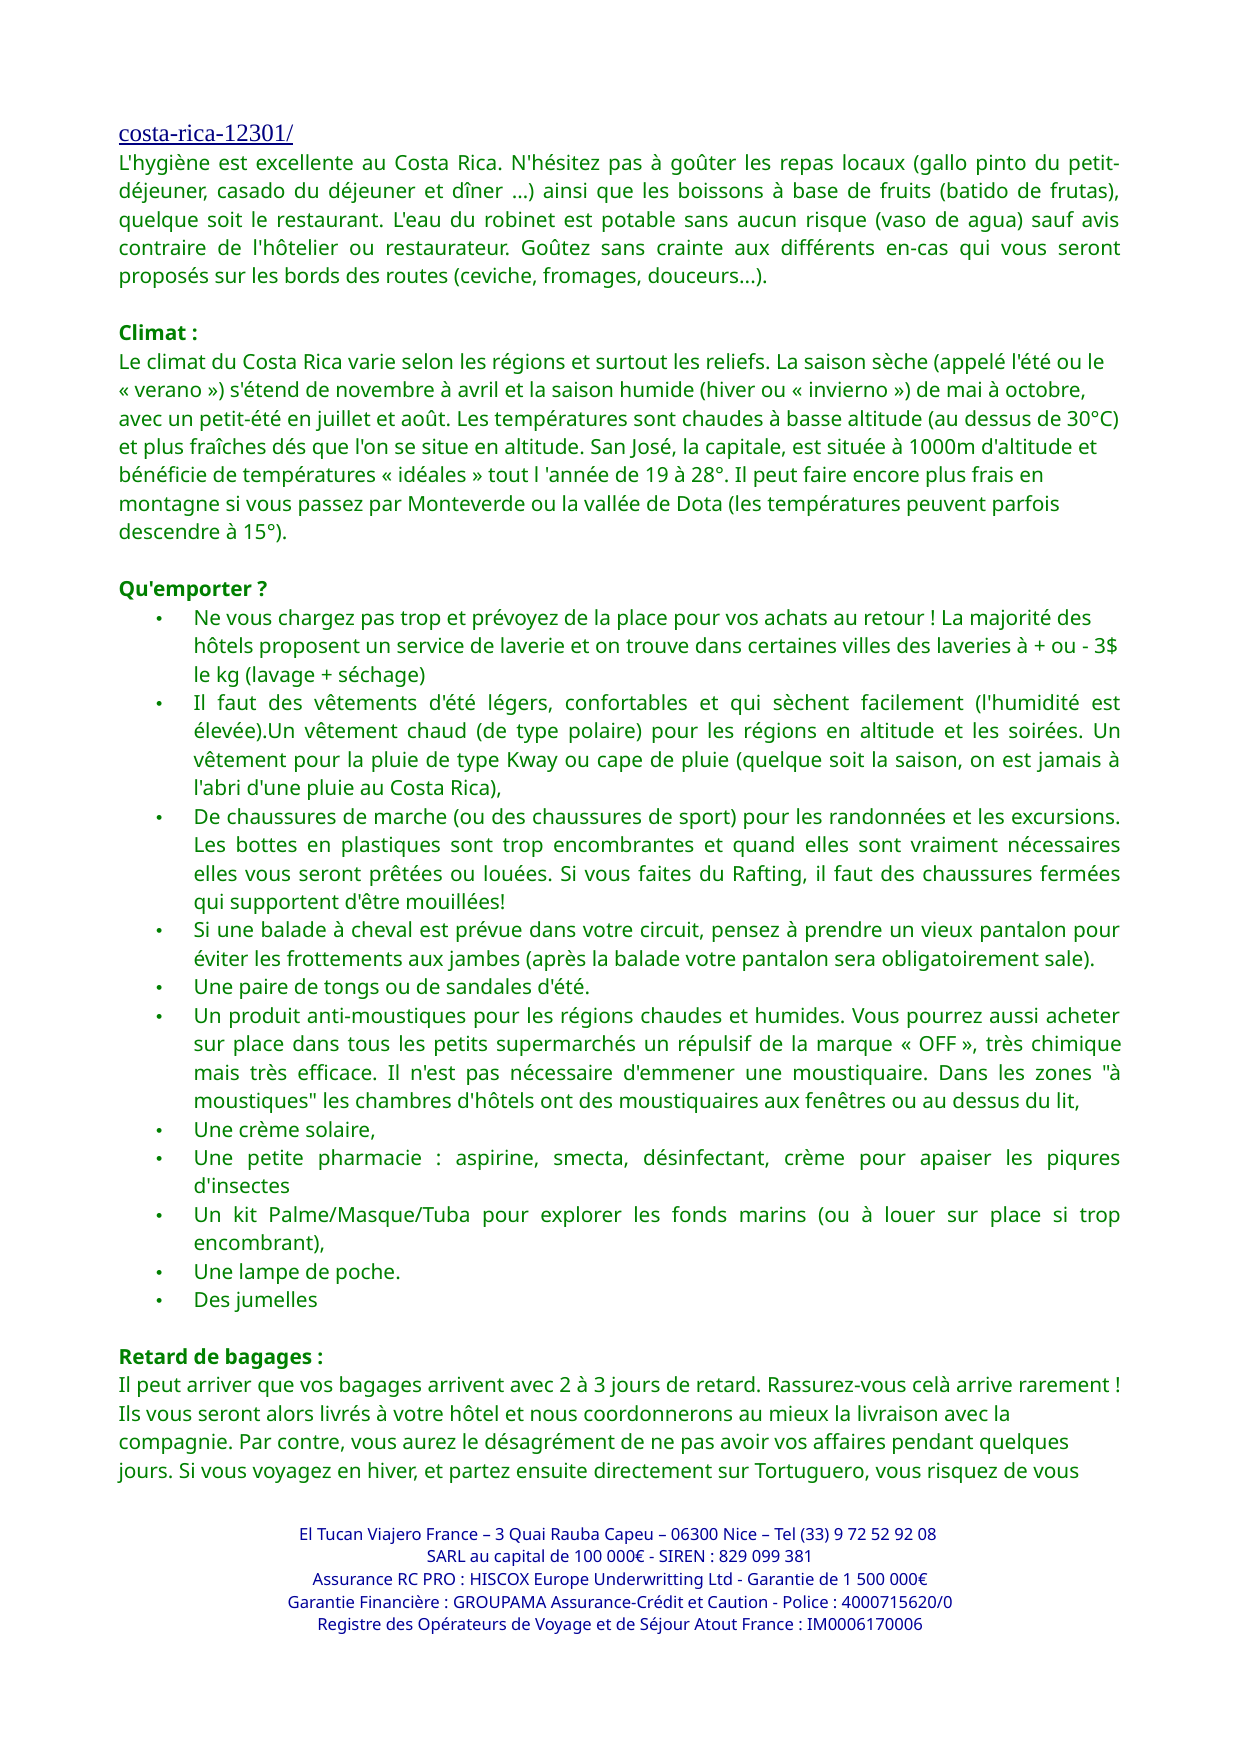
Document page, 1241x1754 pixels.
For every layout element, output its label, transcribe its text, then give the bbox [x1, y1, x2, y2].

list Un kit Palme/Masque/Tuba pour explorer les fonds marins (ou à louer sur place si trop encombrant), [156, 1200, 1122, 1257]
text L'hygiène est excellente au Costa Rica. N'hésitez pas à goûter les repas locaux (gallo pinto du petit-déjeuner, casado du déjeuner et dîner …) ainsi que les boissons à base de fruits (batido de frutas), quelque soit le restaurant. L'eau du robinet est potable sans aucun risque (vaso de agua) sauf avis contraire de l'hôtelier ou restaurateur. Goûtez sans crainte aux différents en-cas qui vous seront proposés sur les bords des routes (ceviche, fromages, douceurs...). [118, 148, 1122, 290]
list Une lampe de poche. [156, 1257, 1122, 1285]
text costa-rica-12301/ [118, 118, 1122, 148]
list Une petite pharmacie : aspirine, smecta, désinfectant, crème pour apaiser les piqures d'insectes [156, 1143, 1122, 1200]
list Une paire de tongs ou de sandales d'été. [156, 972, 1122, 1001]
text Qu'emporter ? [118, 546, 1122, 603]
text Retard de bagages : [118, 1342, 1122, 1371]
list Une crème solaire, [156, 1115, 1122, 1143]
list De chaussures de marche (ou des chaussures de sport) pour les randonnées et les excursions. Les bottes en plastiques sont trop encombrantes et quand elles sont vraiment nécessaires elles vous seront prêtées ou louées. Si vous faites du Rafting, il faut des chaussures fermées qui supportent d'être mouillées! [156, 802, 1122, 916]
text Il peut arriver que vos bagages arrivent avec 2 à 3 jours de retard. Rassurez-vous celà arrive rarement ! Ils vous seront alors livrés à votre hôtel et nous coordonnerons au mieux la livraison avec la compagnie. Par contre, vous aurez le désagrément de ne pas avoir vos affaires pendant quelques jours. Si vous voyagez en hiver, et partez ensuite directement sur Tortuguero, vous risquez de vous [118, 1371, 1122, 1484]
list Ne vous chargez pas trop et prévoyez de la place pour vos achats au retour ! La majorité des hôtels proposent un service de laverie et on trouve dans certaines villes des laveries à + ou - 3$ le kg (lavage + séchage) [156, 603, 1122, 688]
list Un produit anti-moustiques pour les régions chaudes et humides. Vous pourrez aussi acheter sur place dans tous les petits supermarchés un répulsif de la marque « OFF », très chimique mais très efficace. Il n'est pas nécessaire d'emmener une moustiquaire. Dans les zones "à moustiques" les chambres d'hôtels ont des moustiquaires aux fenêtres ou au dessus du lit, [156, 1001, 1122, 1115]
list Des jumelles [156, 1285, 1122, 1314]
list Il faut des vêtements d'été légers, confortables et qui sèchent facilement (l'humidité est élevée).Un vêtement chaud (de type polaire) pour les régions en altitude et les soirées. Un vêtement pour la pluie de type Kway ou cape de pluie (quelque soit la saison, on est jamais à l'abri d'une pluie au Costa Rica), [156, 688, 1122, 802]
text Climat : Le climat du Costa Rica varie selon les régions et surtout les reliefs. La saison sèche (appelé l'été ou le « verano ») s'étend de novembre à avril et la saison humide (hiver ou « invierno ») de mai à octobre, avec un petit-été en juillet et août. Les températures sont chaudes à basse altitude (au dessus de 30°C) et plus fraîches dés que l'on se situe en altitude. San José, la capitale, est située à 1000m d'altitude et bénéficie de températures « idéales » tout l 'année de 19 à 28°. Il peut faire encore plus frais en montagne si vous passez par Monteverde ou la vallée de Dota (les températures peuvent parfois descendre à 15°). [118, 290, 1122, 546]
list Si une balade à cheval est prévue dans votre circuit, pensez à prendre un vieux pantalon pour éviter les frottements aux jambes (après la balade votre pantalon sera obligatoirement sale). [156, 916, 1122, 972]
